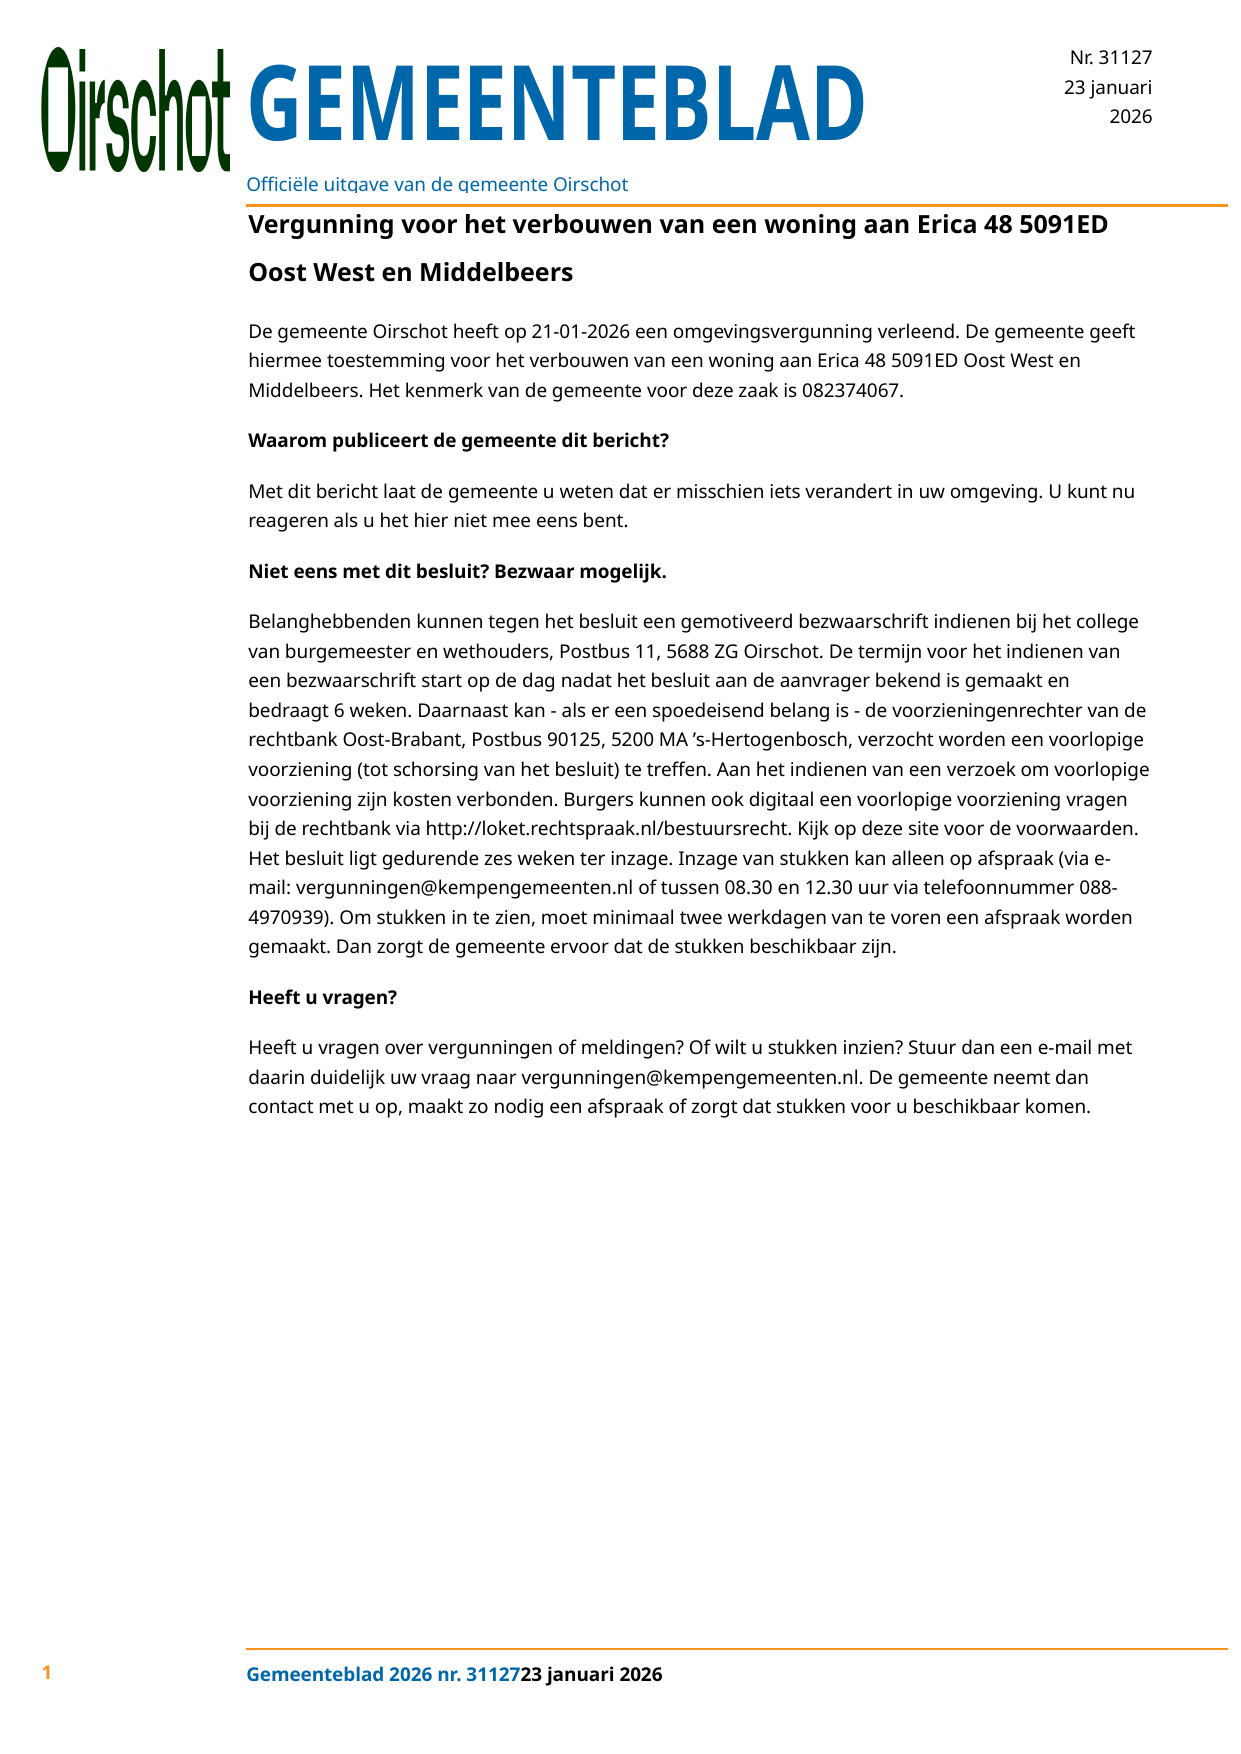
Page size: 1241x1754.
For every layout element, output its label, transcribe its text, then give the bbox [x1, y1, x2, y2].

text Heeft u vragen over vergunningen of meldingen? Of wilt u stukken inzien? Stuur dan een e-mail met daarin duidelijk uw vraag naar vergunningen@kempengemeenten.nl. De gemeente neemt dan contact met u op, maakt zo nodig een afspraak of zorgt dat stukken voor u beschikbaar komen. [248, 1034, 1152, 1119]
text Vergunning voor het verbouwen van een woning aan Erica 48 5091ED Oost West en Middelbeers [248, 207, 1152, 288]
text De gemeente Oirschot heeft op 21-01-2026 een omgevingsvergunning verleend. De gemeente geeft hiermee toestemming voor het verbouwen van een woning aan Erica 48 5091ED Oost West en Middelbeers. Het kenmerk van de gemeente voor deze zaak is 082374067. [248, 318, 1152, 403]
picture [41, 47, 231, 172]
text Met dit bericht laat de gemeente u weten dat er misschien iets verandert in uw omgeving. U kunt nu reageren als u het hier niet mee eens bent. [248, 478, 1152, 533]
text Waarom publiceert de gemeente dit bericht? [248, 427, 1152, 453]
text Heeft u vragen? [248, 984, 1152, 1010]
text Belanghebbenden kunnen tegen het besluit een gemotiveerd bezwaarschrift indienen bij het college van burgemeester en wethouders, Postbus 11, 5688 ZG Oirschot. De termijn voor het indienen van een bezwaarschrift start op de dag nadat het besluit aan de aanvrager bekend is gemaakt en bedraagt 6 weken. Daarnaast kan - als er een spoedeisend belang is - de voorzieningenrechter van de rechtbank Oost-Brabant, Postbus 90125, 5200 MA ’s-Hertogenbosch, verzocht worden een voorlopige voorziening (tot schorsing van het besluit) te treffen. Aan het indienen van een verzoek om voorlopige voorziening zijn kosten verbonden. Burgers kunnen ook digitaal een voorlopige voorziening vragen bij de rechtbank via http://loket.rechtspraak.nl/bestuursrecht. Kijk op deze site voor de voorwaarden. Het besluit ligt gedurende zes weken ter inzage. Inzage van stukken kan alleen op afspraak (via e-mail: vergunningen@kempengemeenten.nl of tussen 08.30 en 12.30 uur via telefoonnummer 088-4970939). Om stukken in te zien, moet minimaal twee werkdagen van te voren een afspraak worden gemaakt. Dan zorgt de gemeente ervoor dat de stukken beschikbaar zijn. [248, 608, 1152, 959]
text Niet eens met dit besluit? Bezwaar mogelijk. [248, 558, 1152, 584]
